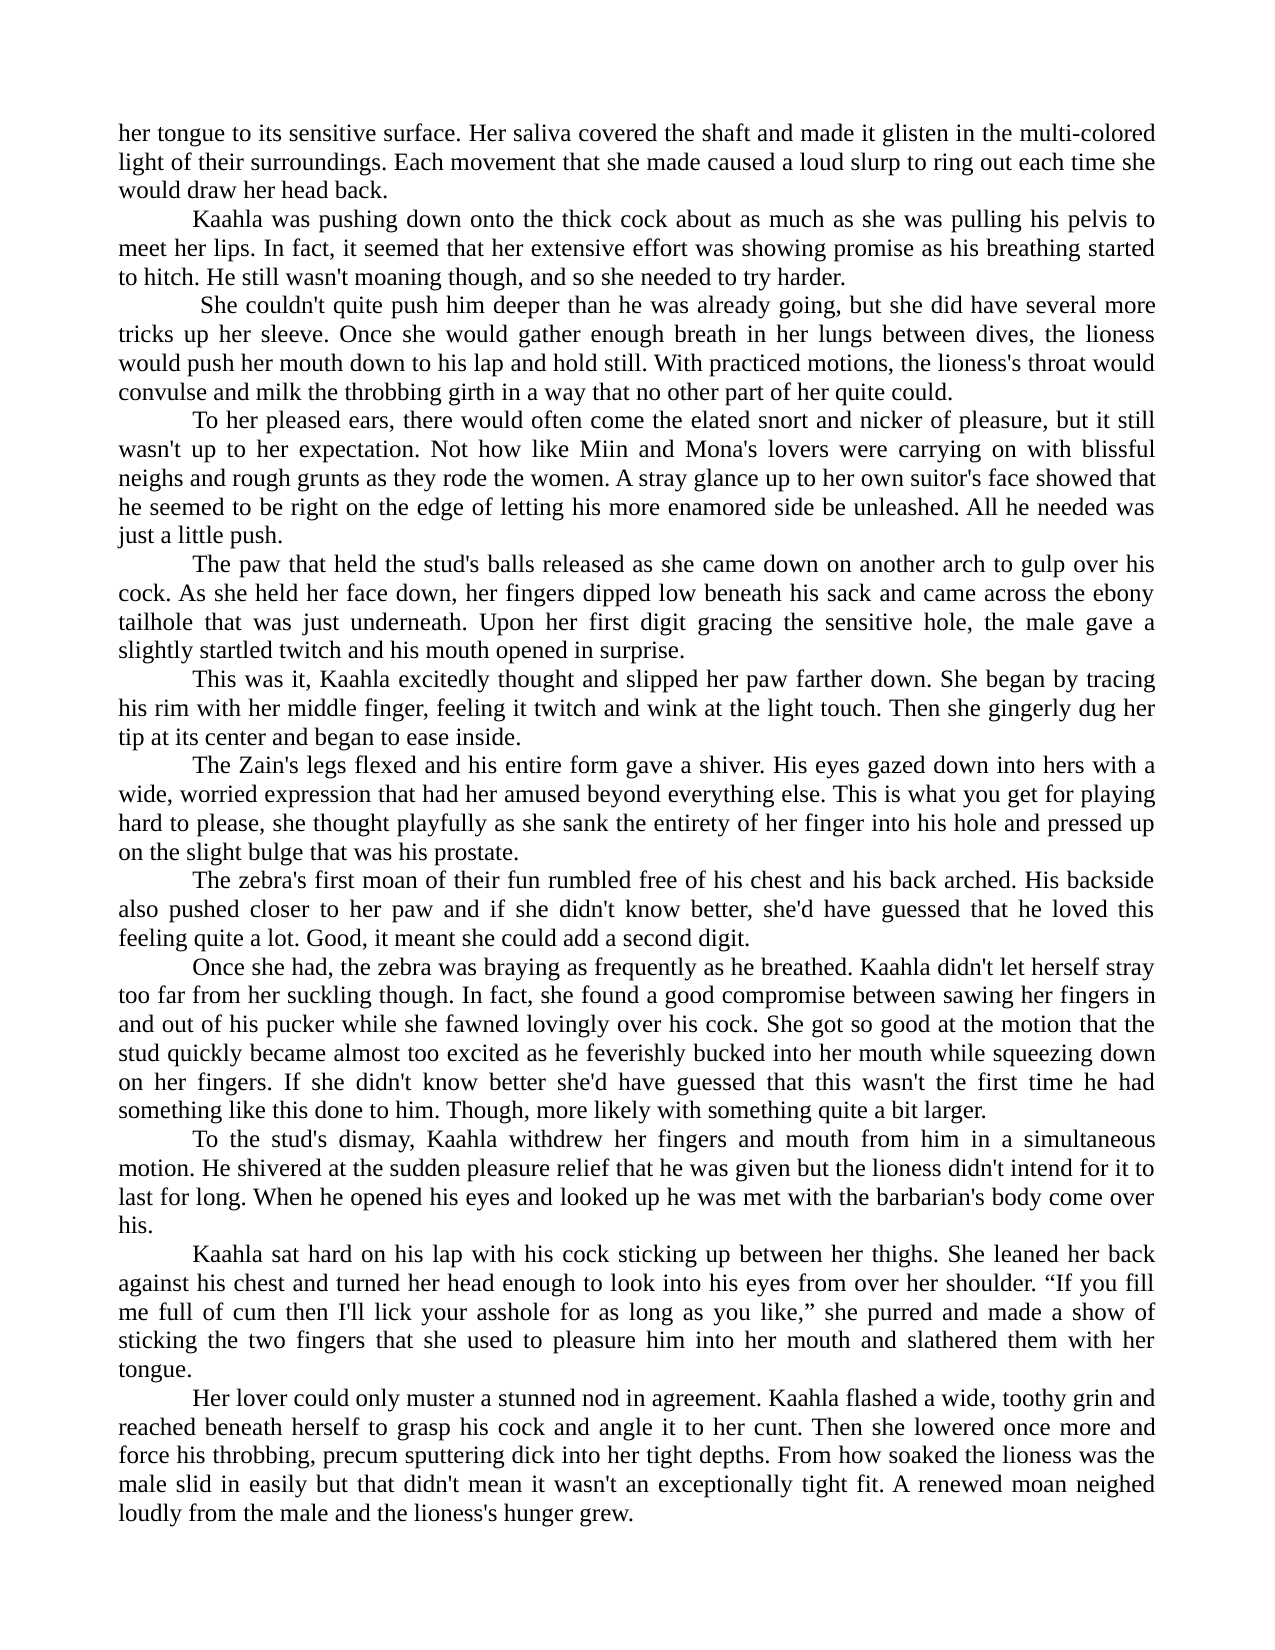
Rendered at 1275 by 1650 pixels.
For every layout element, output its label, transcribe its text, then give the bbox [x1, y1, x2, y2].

text She couldn't quite push him deeper than he was already going, but she did have several more tricks up her sleeve. Once she would gather enough breath in her lungs between dives, the lioness would push her mouth down to his lap and hold still. With practiced motions, the lioness's throat would convulse and milk the throbbing girth in a way that no other part of her quite could. [118, 291, 1157, 406]
text This was it, Kaahla excitedly thought and slipped her paw farther down. She began by tracing his rim with her middle finger, feeling it twitch and wink at the light touch. Then she gingerly dug her tip at its center and began to ease inside. [118, 664, 1157, 751]
text Once she had, the zebra was braying as frequently as he breathed. Kaahla didn't let herself stray too far from her suckling though. In fact, she found a good compromise between sawing her fingers in and out of his pucker while she fawned lovingly over his cock. She got so good at the motion that the stud quickly became almost too excited as he feverishly bucked into her mouth while squeezing down on her fingers. If she didn't know better she'd have guessed that this wasn't the first time he had something like this done to him. Though, more likely with something quite a bit larger. [118, 952, 1157, 1124]
text To the stud's dismay, Kaahla withdrew her fingers and mouth from him in a simultaneous motion. He shivered at the sudden pleasure relief that he was given but the lioness didn't intend for it to last for long. When he opened his eyes and looked up he was met with the barbarian's body come over his. [118, 1124, 1157, 1239]
text The paw that held the stud's balls released as she came down on another arch to gulp over his cock. As she held her face down, her fingers dipped low beneath his sack and came across the ebony tailhole that was just underneath. Upon her first digit gracing the sensitive hole, the male gave a slightly startled twitch and his mouth opened in surprise. [118, 549, 1157, 664]
text To her pleased ears, there would often come the elated snort and nicker of pleasure, but it still wasn't up to her expectation. Not how like Miin and Mona's lovers were carrying on with blissful neighs and rough grunts as they rode the women. A stray glance up to her own suitor's face showed that he seemed to be right on the edge of letting his more enamored side be unleashed. All he needed was just a little push. [118, 406, 1157, 549]
text The zebra's first moan of their fun rumbled free of his chest and his back arched. His backside also pushed closer to her paw and if she didn't know better, she'd have guessed that he loved this feeling quite a lot. Good, it meant she could add a second digit. [118, 866, 1157, 952]
text Her lover could only muster a stunned nod in agreement. Kaahla flashed a wide, toothy grin and reached beneath herself to grasp his cock and angle it to her cunt. Then she lowered once more and force his throbbing, precum sputtering dick into her tight depths. From how soaked the lioness was the male slid in easily but that didn't mean it wasn't an exceptionally tight fit. A renewed moan neighed loudly from the male and the lioness's hunger grew. [118, 1383, 1157, 1527]
text Kaahla was pushing down onto the thick cock about as much as she was pulling his pelvis to meet her lips. In fact, it seemed that her extensive effort was showing promise as his breathing started to hitch. He still wasn't moaning though, and so she needed to try harder. [118, 204, 1157, 291]
text Kaahla sat hard on his lap with his cock sticking up between her thighs. She leaned her back against his chest and turned her head enough to look into his eyes from over her shoulder. “If you fill me full of cum then I'll lick your asshole for as long as you like,” she purred and made a show of sticking the two fingers that she used to pleasure him into her mouth and slathered them with her tongue. [118, 1239, 1157, 1383]
text The Zain's legs flexed and his entire form gave a shiver. His eyes gazed down into hers with a wide, worried expression that had her amused beyond everything else. This is what you get for playing hard to please, she thought playfully as she sank the entirety of her finger into his hole and pressed up on the slight bulge that was his prostate. [118, 751, 1157, 866]
text her tongue to its sensitive surface. Her saliva covered the shaft and made it glisten in the multi-colored light of their surroundings. Each movement that she made caused a loud slurp to ring out each time she would draw her head back. [118, 118, 1157, 204]
